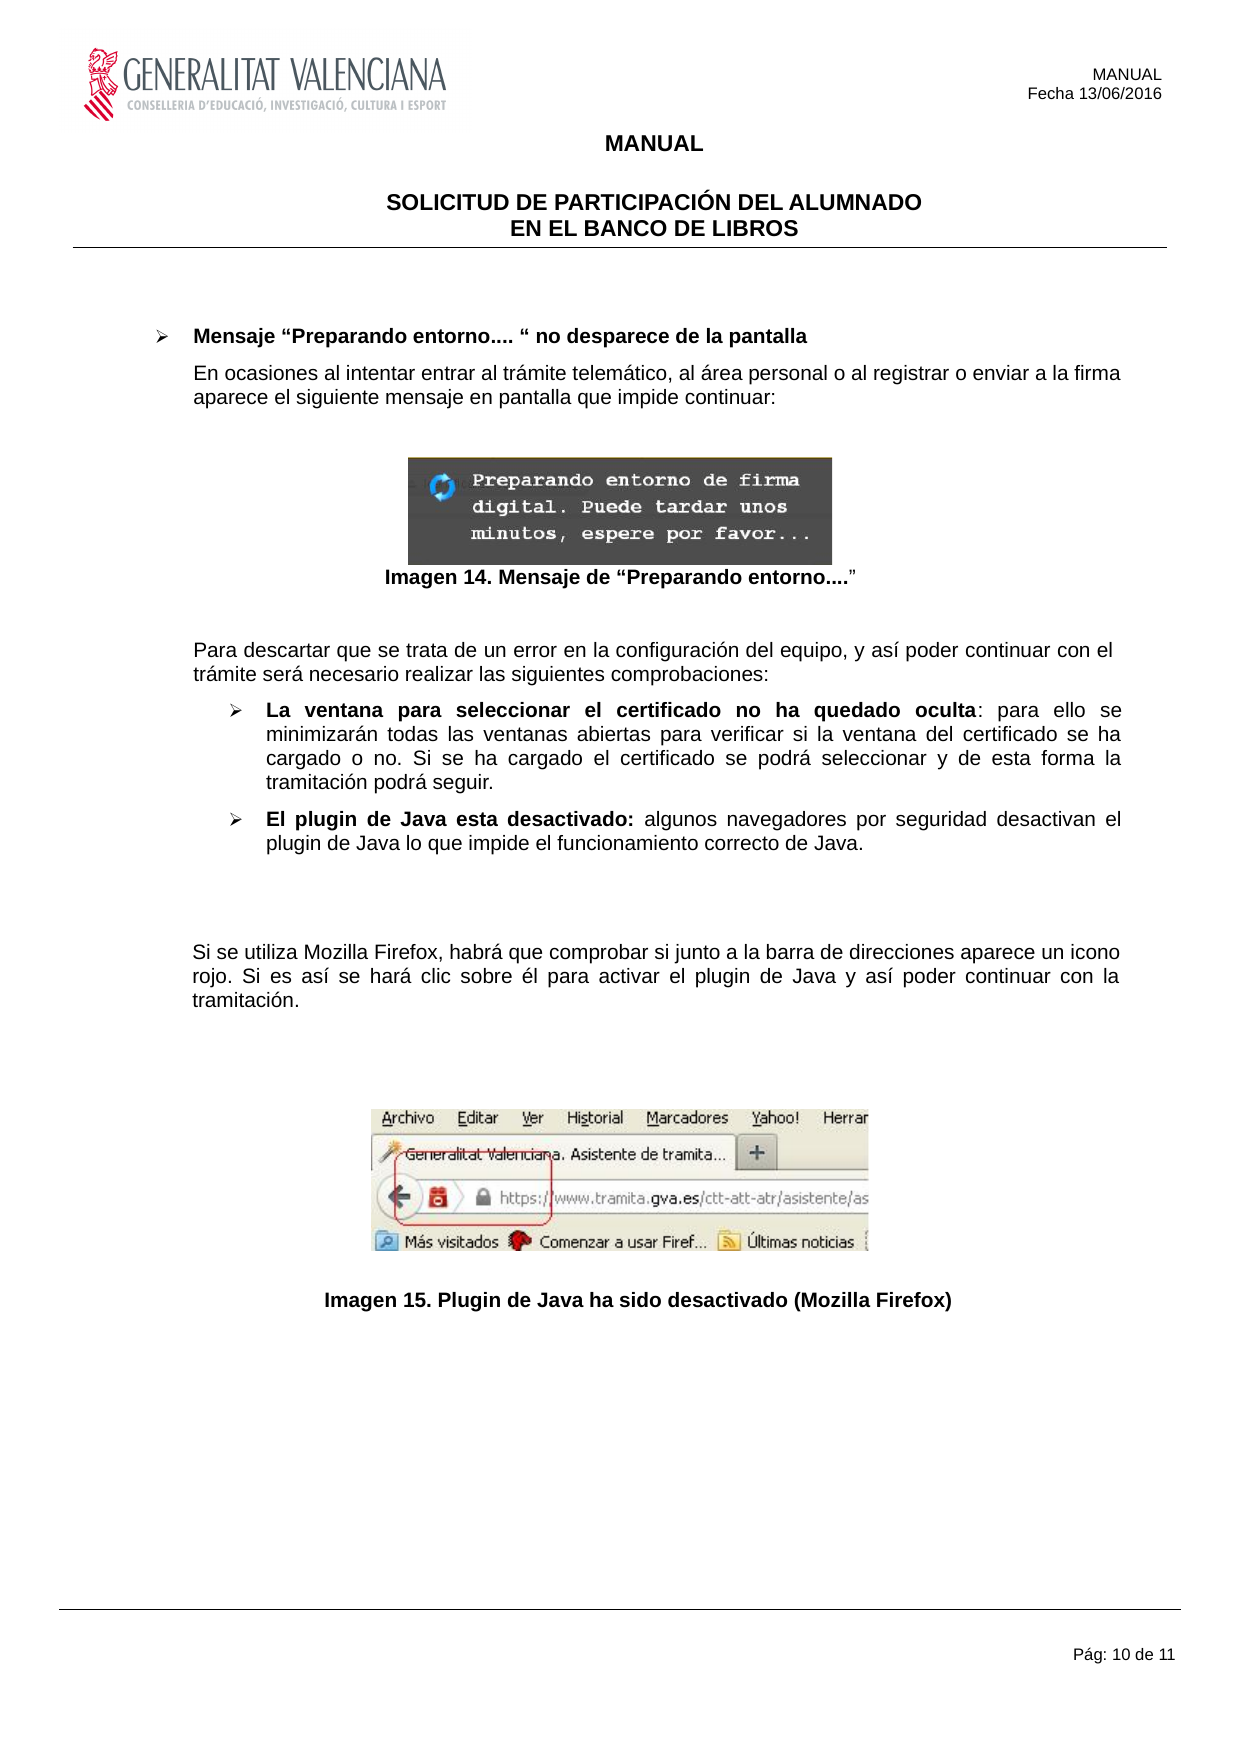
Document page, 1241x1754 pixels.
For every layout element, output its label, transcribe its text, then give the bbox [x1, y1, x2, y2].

list El plugin de Java esta desactivado: algunos navegadores por seguridad desactivan el plugin de Java lo que impide el funcionamiento correcto de Java. [228, 807, 1122, 854]
picture [58, 28, 473, 133]
text En ocasiones al intentar entrar al trámite telemático, al área personal o al registrar o enviar a la firma aparece el siguiente mensaje en pantalla que impide continuar: [118, 361, 1122, 409]
list Si se utiliza Mozilla Firefox, habrá que comprobar si junto a la barra de direcciones aparece un icono rojo. Si es así se hará clic sobre él para activar el plugin de Java y así poder continuar con la tramitación. [154, 940, 1122, 1012]
picture [408, 457, 833, 565]
list La ventana para seleccionar el certificado no ha quedado oculta: para ello se minimizarán todas las ventanas abiertas para verificar si la ventana del certificado se ha cargado o no. Si se ha cargado el certificado se podrá seleccionar y de esta forma la tramitación podrá seguir. [228, 698, 1122, 794]
picture [371, 1109, 870, 1251]
text Imagen 15. Plugin de Java ha sido desactivado (Mozilla Firefox) [154, 1287, 1122, 1311]
list Mensaje “Preparando entorno.... “ no desparece de la pantalla [154, 324, 1122, 348]
text Imagen 14. Mensaje de “Preparando entorno....” [118, 458, 1122, 589]
text Para descartar que se trata de un error en la configuración del equipo, y así poder continuar con el trámite será necesario realizar las siguientes comprobaciones: [118, 638, 1122, 686]
